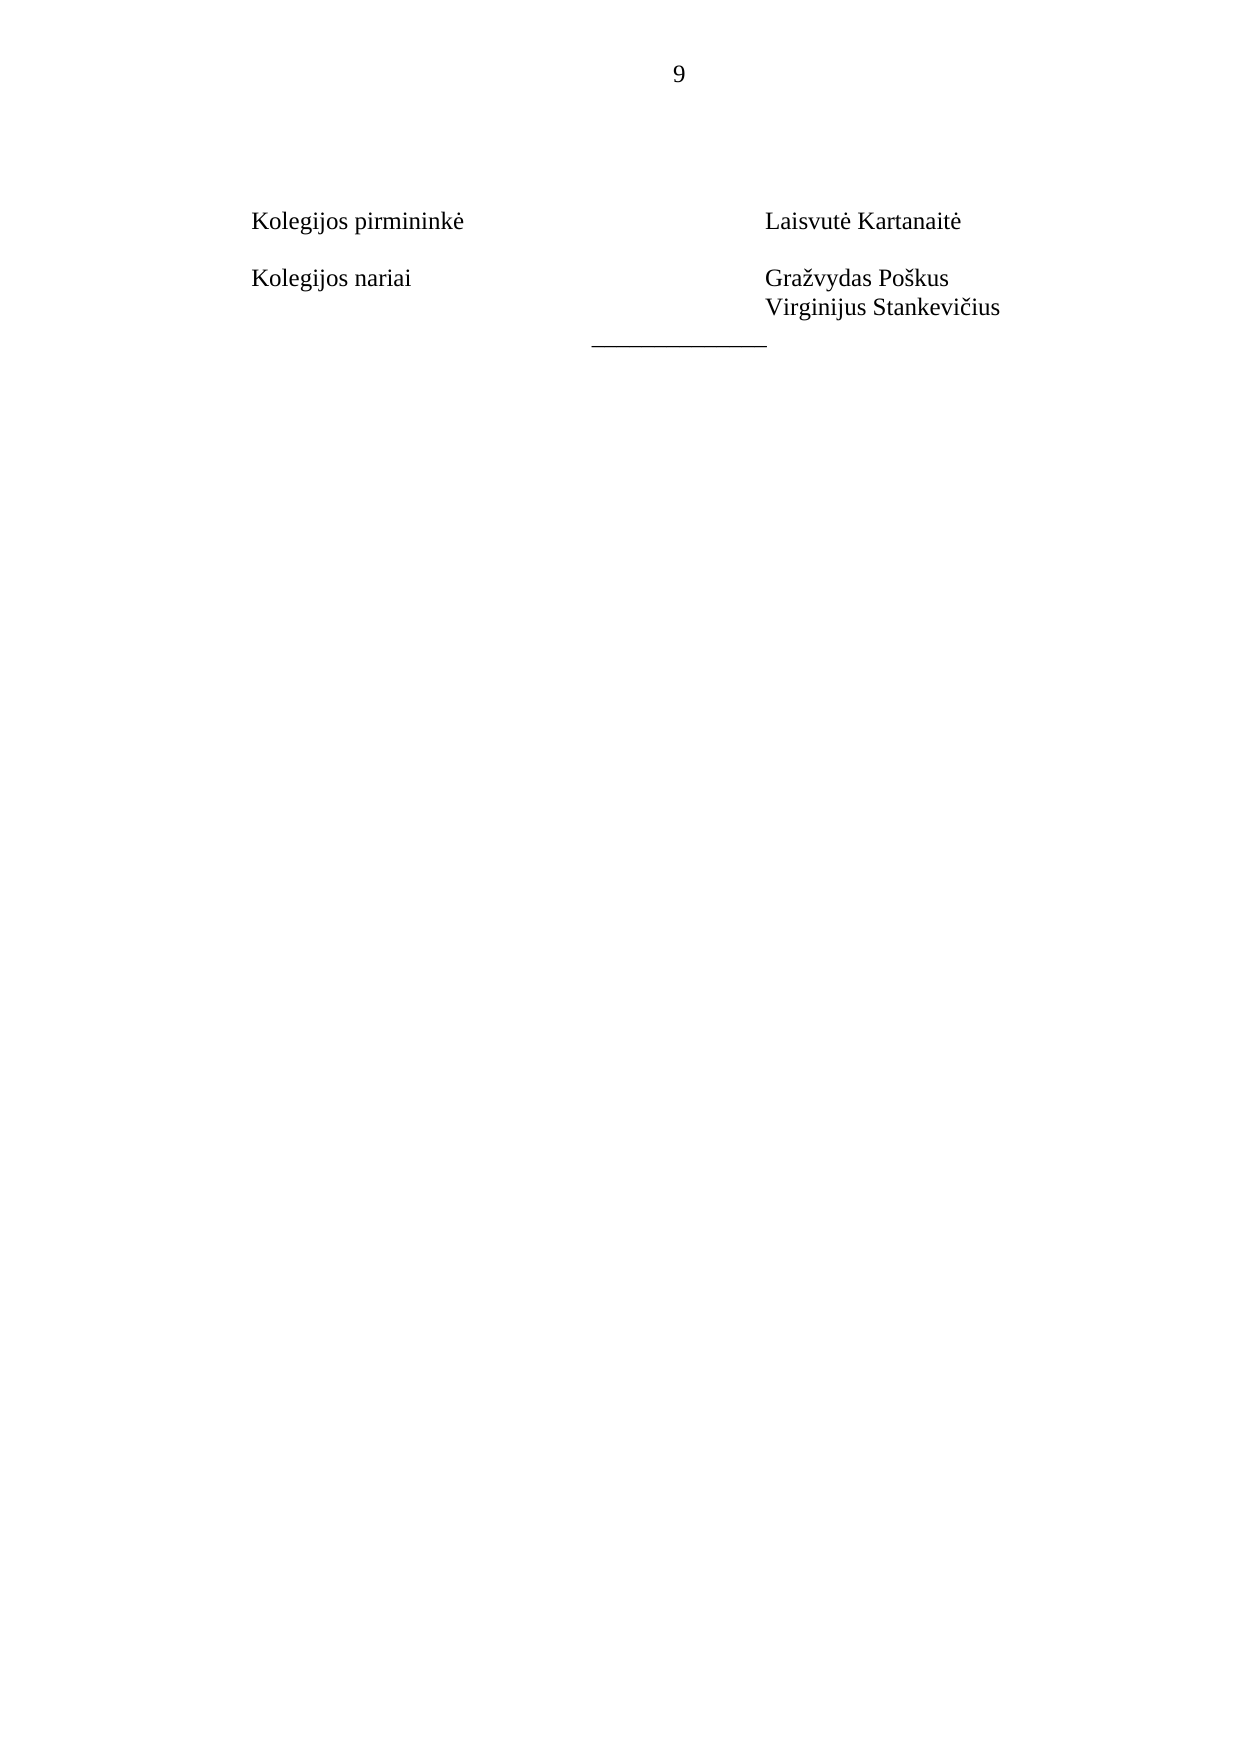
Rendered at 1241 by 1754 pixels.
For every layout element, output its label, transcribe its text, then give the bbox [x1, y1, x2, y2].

text Kolegijos nariai Gražvydas Poškus [177, 263, 1181, 292]
text Virginijus Stankevičius [177, 292, 1181, 321]
text ______________ [177, 321, 1181, 350]
text Kolegijos pirmininkė Laisvutė Kartanaitė [177, 206, 1181, 235]
